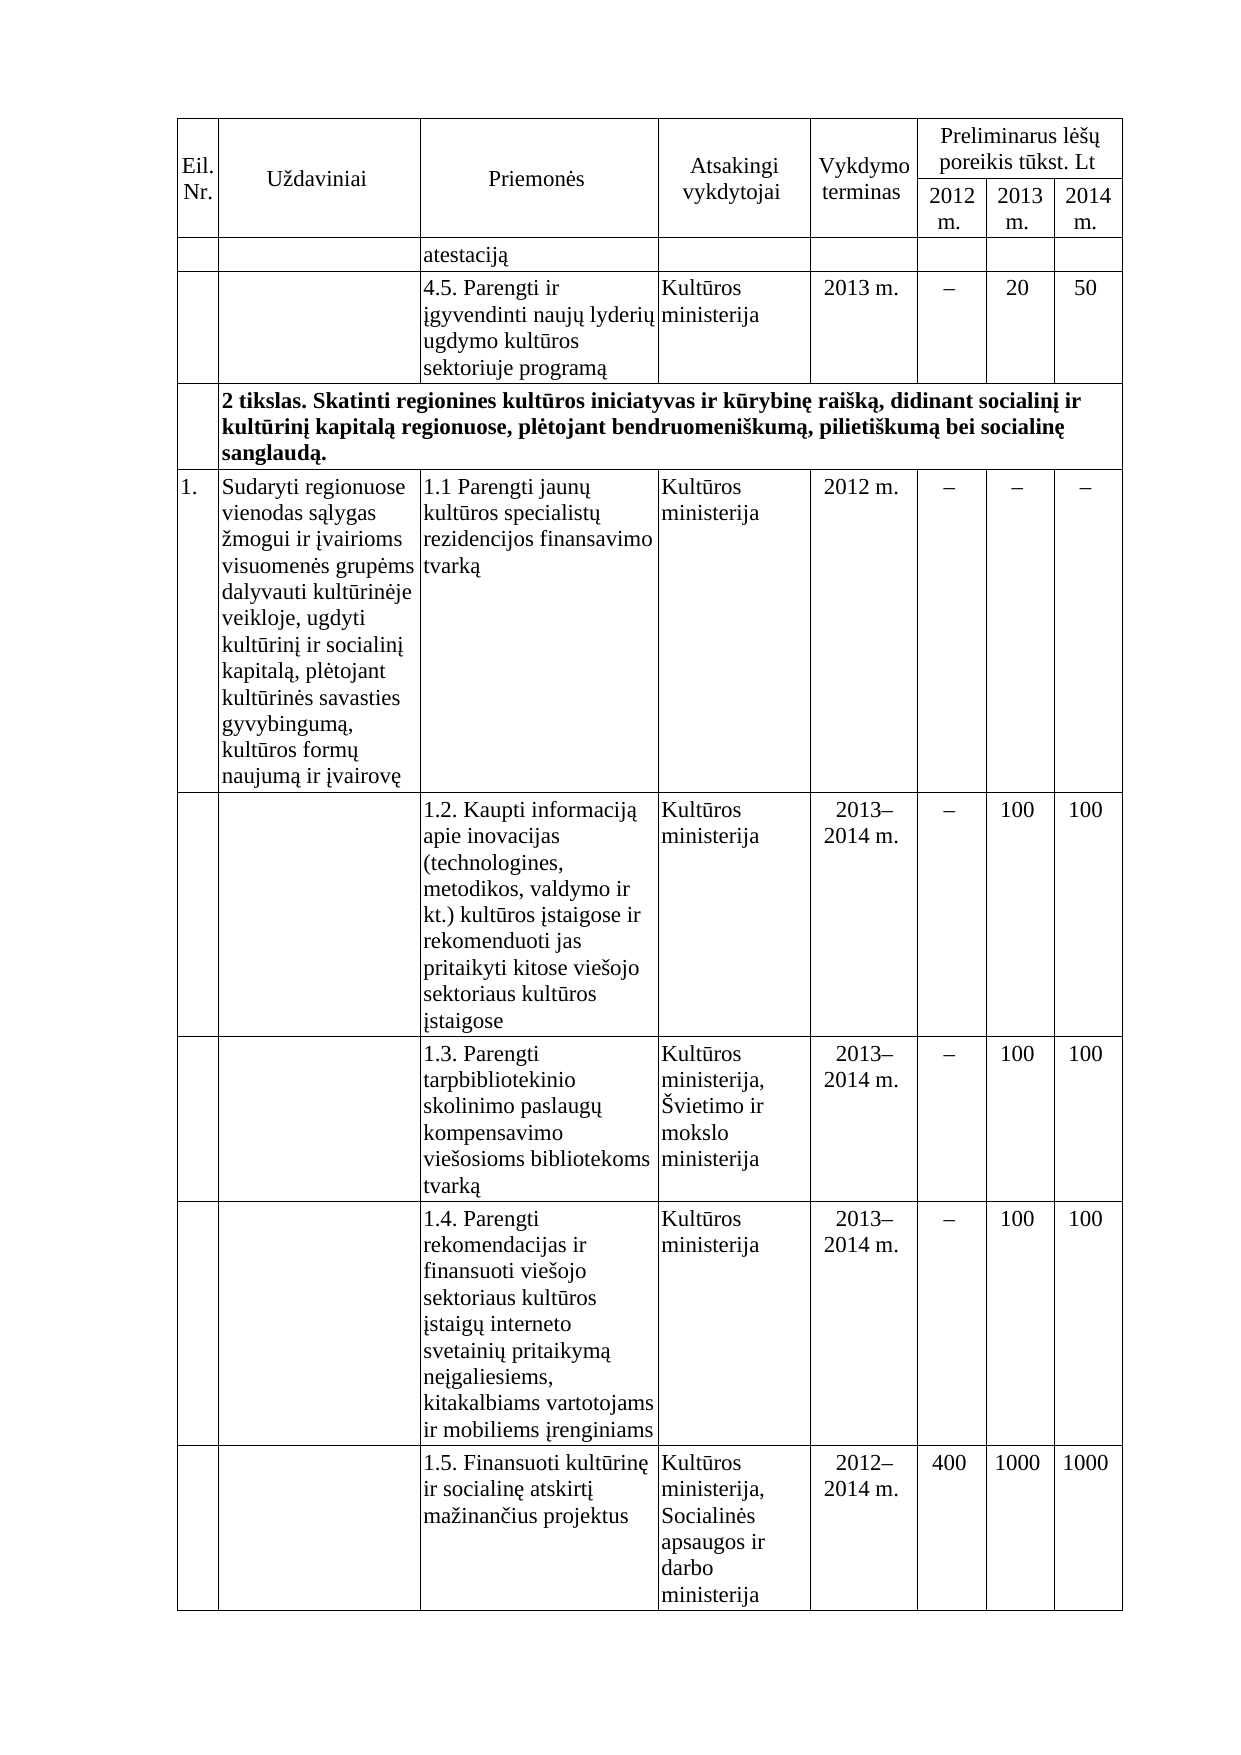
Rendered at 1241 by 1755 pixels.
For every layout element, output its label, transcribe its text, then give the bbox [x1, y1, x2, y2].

table_header Eil. Nr. [178, 119, 218, 237]
table_cell 2012 m. [918, 179, 986, 237]
table_cell [987, 238, 1054, 271]
table_cell 1.2. Kaupti informaciją apie inovacijas (technologines, metodikos, valdymo ir kt.) kultūros įstaigose ir rekomenduoti jas pritaikyti kitose viešojo sektoriaus kultūros įstaigose [421, 793, 658, 1036]
table_cell Kultūros ministerija, Socialinės apsaugos ir darbo ministerija [659, 1446, 810, 1610]
table_cell 2013–2014 m. [811, 793, 917, 1036]
table_cell [219, 793, 420, 1036]
table_cell 2013–2014 m. [811, 1037, 917, 1201]
table_cell 2 tikslas. Skatinti regionines kultūros iniciatyvas ir kūrybinę raišką, didinant socialinį ir kultūrinį kapitalą regionuose, plėtojant bendruomeniškumą, pilietiškumą bei socialinę sanglaudą. [219, 384, 1122, 469]
table_cell 1.3. Parengti tarpbibliotekinio skolinimo paslaugų kompensavimo viešosioms bibliotekoms tvarką [421, 1037, 658, 1201]
table_cell [178, 238, 218, 271]
table_cell [918, 238, 986, 271]
table_cell 4.5. Parengti ir įgyvendinti naujų lyderių ugdymo kultūros sektoriuje programą [421, 272, 658, 383]
table_cell 1000 [987, 1446, 1054, 1610]
table_cell [178, 272, 218, 383]
table_cell 2013–2014 m. [811, 1202, 917, 1445]
table_cell – [918, 1037, 986, 1201]
table_cell 2013 m. [811, 272, 917, 383]
table_cell 50 [1055, 272, 1122, 383]
table_cell – [918, 793, 986, 1036]
table_cell [1055, 238, 1122, 271]
table_cell 1.5. Finansuoti kultūrinę ir socialinę atskirtį mažinančius projektus [421, 1446, 658, 1610]
table_cell Kultūros ministerija [659, 470, 810, 792]
table_cell 400 [918, 1446, 986, 1610]
table_cell 2014 m. [1055, 179, 1122, 237]
table_cell – [1055, 470, 1122, 792]
table_cell 2012–2014 m. [811, 1446, 917, 1610]
table_cell [219, 272, 420, 383]
table_cell [219, 238, 420, 271]
table_cell 1000 [1055, 1446, 1122, 1610]
table_cell 100 [987, 1037, 1054, 1201]
table_cell Kultūros ministerija [659, 272, 810, 383]
table_cell Kultūros ministerija, Švietimo ir mokslo ministerija [659, 1037, 810, 1201]
table_cell [219, 1202, 420, 1445]
table_cell [219, 1446, 420, 1610]
table_cell 100 [1055, 1202, 1122, 1445]
table_cell 2013 m. [987, 179, 1054, 237]
table_cell 1. [178, 470, 218, 792]
table_header Atsakingi vykdytojai [659, 119, 810, 237]
table_cell 100 [1055, 1037, 1122, 1201]
table_header Vykdymo terminas [811, 119, 917, 237]
table_cell Sudaryti regionuose vienodas sąlygas žmogui ir įvairioms visuomenės grupėms dalyvauti kultūrinėje veikloje, ugdyti kultūrinį ir socialinį kapitalą, plėtojant kultūrinės savasties gyvybingumą, kultūros formų naujumą ir įvairovę [219, 470, 420, 792]
table_cell 100 [987, 1202, 1054, 1445]
table_cell [178, 1446, 218, 1610]
table_cell Kultūros ministerija [659, 793, 810, 1036]
table_header Priemonės [421, 119, 658, 237]
table_cell [178, 384, 218, 469]
table_cell 2012 m. [811, 470, 917, 792]
table_cell [178, 1037, 218, 1201]
table_cell Kultūros ministerija [659, 1202, 810, 1445]
table_cell – [918, 470, 986, 792]
table_cell [219, 1037, 420, 1201]
table_cell 100 [1055, 793, 1122, 1036]
table_cell [659, 238, 810, 271]
table_cell [811, 238, 917, 271]
table_cell 100 [987, 793, 1054, 1036]
table_cell 1.1 Parengti jaunų kultūros specialistų rezidencijos finansavimo tvarką [421, 470, 658, 792]
table_cell [178, 793, 218, 1036]
table_cell 20 [987, 272, 1054, 383]
table_header Uždaviniai [219, 119, 420, 237]
table_cell – [918, 272, 986, 383]
table_cell 1.4. Parengti rekomendacijas ir finansuoti viešojo sektoriaus kultūros įstaigų interneto svetainių pritaikymą neįgaliesiems, kitakalbiams vartotojams ir mobiliems įrenginiams [421, 1202, 658, 1445]
table_header Preliminarus lėšų poreikis tūkst. Lt [918, 119, 1122, 178]
table_cell [178, 1202, 218, 1445]
table_cell – [987, 470, 1054, 792]
table_cell – [918, 1202, 986, 1445]
table_cell atestaciją [421, 238, 658, 271]
